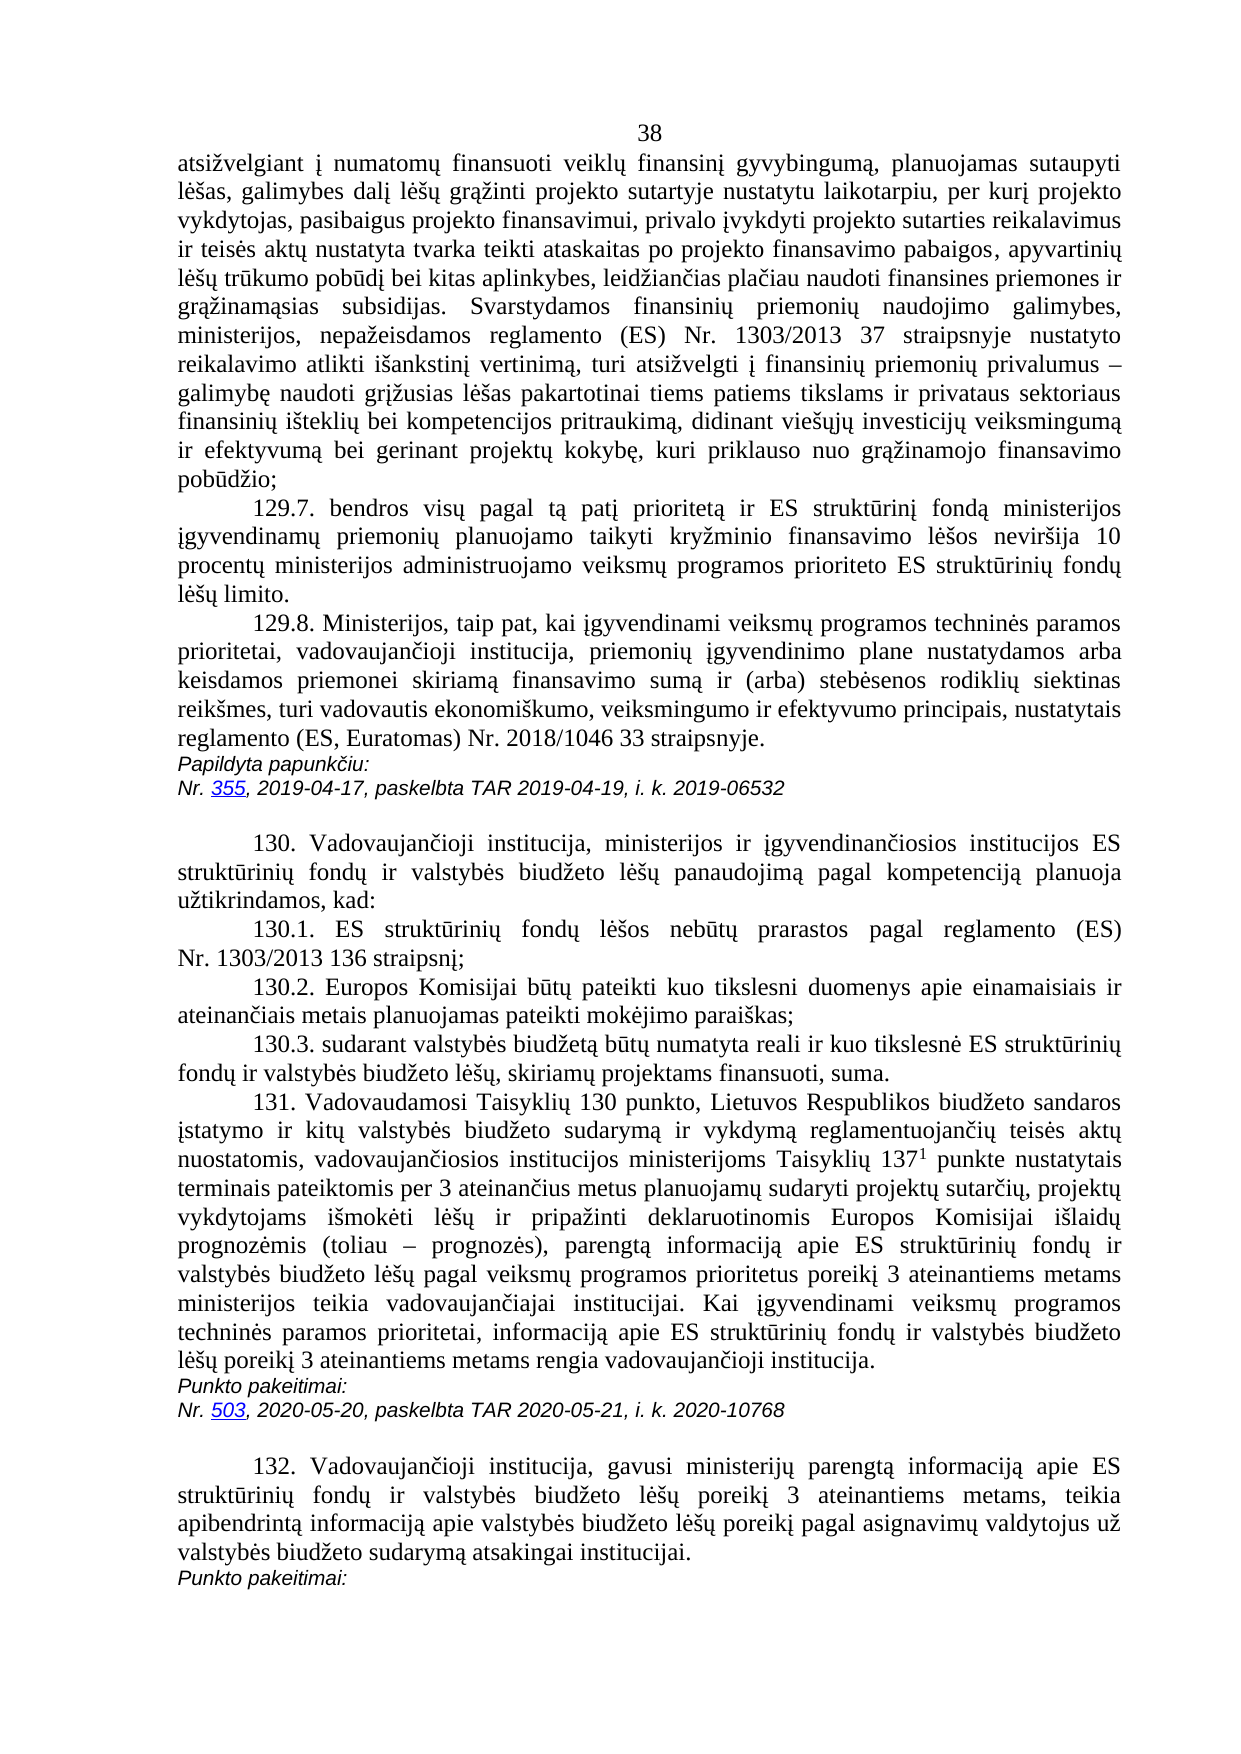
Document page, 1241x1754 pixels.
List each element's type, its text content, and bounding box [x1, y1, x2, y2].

text Nr. 355, 2019-04-17, paskelbta TAR 2019-04-19, i. k. 2019-06532 [177, 775, 1122, 799]
text 130.2. Europos Komisijai būtų pateikti kuo tikslesni duomenys apie einamaisiais ir ateinančiais metais planuojamas pateikti mokėjimo paraiškas; [177, 972, 1122, 1029]
text Punkto pakeitimai: [177, 1374, 1122, 1398]
text Papildyta papunkčiu: [177, 751, 1122, 775]
text 131. Vadovaudamosi Taisyklių 130 punkto, Lietuvos Respublikos biudžeto sandaros įstatymo ir kitų valstybės biudžeto sudarymą ir vykdymą reglamentuojančių teisės aktų nuostatomis, vadovaujančiosios institucijos ministerijoms Taisyklių 1371 punkte nustatytais terminais pateiktomis per 3 ateinančius metus planuojamų sudaryti projektų sutarčių, projektų vykdytojams išmokėti lėšų ir pripažinti deklaruotinomis Europos Komisijai išlaidų prognozėmis (toliau – prognozės), parengtą informaciją apie ES struktūrinių fondų ir valstybės biudžeto lėšų pagal veiksmų programos prioritetus poreikį 3 ateinantiems metams ministerijos teikia vadovaujančiajai institucijai. Kai įgyvendinami veiksmų programos techninės paramos prioritetai, informaciją apie ES struktūrinių fondų ir valstybės biudžeto lėšų poreikį 3 ateinantiems metams rengia vadovaujančioji institucija. [177, 1087, 1122, 1374]
text 130.3. sudarant valstybės biudžetą būtų numatyta reali ir kuo tikslesnė ES struktūrinių fondų ir valstybės biudžeto lėšų, skiriamų projektams finansuoti, suma. [177, 1029, 1122, 1087]
text 130.1. ES struktūrinių fondų lėšos nebūtų prarastos pagal reglamento (ES) Nr. 1303/2013 136 straipsnį; [177, 914, 1122, 972]
text 129.7. bendros visų pagal tą patį prioritetą ir ES struktūrinį fondą ministerijos įgyvendinamų priemonių planuojamo taikyti kryžminio finansavimo lėšos neviršija 10 procentų ministerijos administruojamo veiksmų programos prioriteto ES struktūrinių fondų lėšų limito. [177, 493, 1122, 608]
text Nr. 503, 2020-05-20, paskelbta TAR 2020-05-21, i. k. 2020-10768 [177, 1398, 1122, 1422]
text 129.8. Ministerijos, taip pat, kai įgyvendinami veiksmų programos techninės paramos prioritetai, vadovaujančioji institucija, priemonių įgyvendinimo plane nustatydamos arba keisdamos priemonei skiriamą finansavimo sumą ir (arba) stebėsenos rodiklių siektinas reikšmes, turi vadovautis ekonomiškumo, veiksmingumo ir efektyvumo principais, nustatytais reglamento (ES, Euratomas) Nr. 2018/1046 33 straipsnyje. [177, 608, 1122, 751]
text 132. Vadovaujančioji institucija, gavusi ministerijų parengtą informaciją apie ES struktūrinių fondų ir valstybės biudžeto lėšų poreikį 3 ateinantiems metams, teikia apibendrintą informaciją apie valstybės biudžeto lėšų poreikį pagal asignavimų valdytojus už valstybės biudžeto sudarymą atsakingai institucijai. [177, 1451, 1122, 1566]
text 130. Vadovaujančioji institucija, ministerijos ir įgyvendinančiosios institucijos ES struktūrinių fondų ir valstybės biudžeto lėšų panaudojimą pagal kompetenciją planuoja užtikrindamos, kad: [177, 828, 1122, 914]
text Punkto pakeitimai: [177, 1566, 1122, 1590]
text atsižvelgiant į numatomų finansuoti veiklų finansinį gyvybingumą, planuojamas sutaupyti lėšas, galimybes dalį lėšų grąžinti projekto sutartyje nustatytu laikotarpiu, per kurį projekto vykdytojas, pasibaigus projekto finansavimui, privalo įvykdyti projekto sutarties reikalavimus ir teisės aktų nustatyta tvarka teikti ataskaitas po projekto finansavimo pabaigos, apyvartinių lėšų trūkumo pobūdį bei kitas aplinkybes, leidžiančias plačiau naudoti finansines priemones ir grąžinamąsias subsidijas. Svarstydamos finansinių priemonių naudojimo galimybes, ministerijos, nepažeisdamos reglamento (ES) Nr. 1303/2013 37 straipsnyje nustatyto reikalavimo atlikti išankstinį vertinimą, turi atsižvelgti į finansinių priemonių privalumus – galimybę naudoti grįžusias lėšas pakartotinai tiems patiems tikslams ir privataus sektoriaus finansinių išteklių bei kompetencijos pritraukimą, didinant viešųjų investicijų veiksmingumą ir efektyvumą bei gerinant projektų kokybę, kuri priklauso nuo grąžinamojo finansavimo pobūdžio; [177, 148, 1122, 493]
